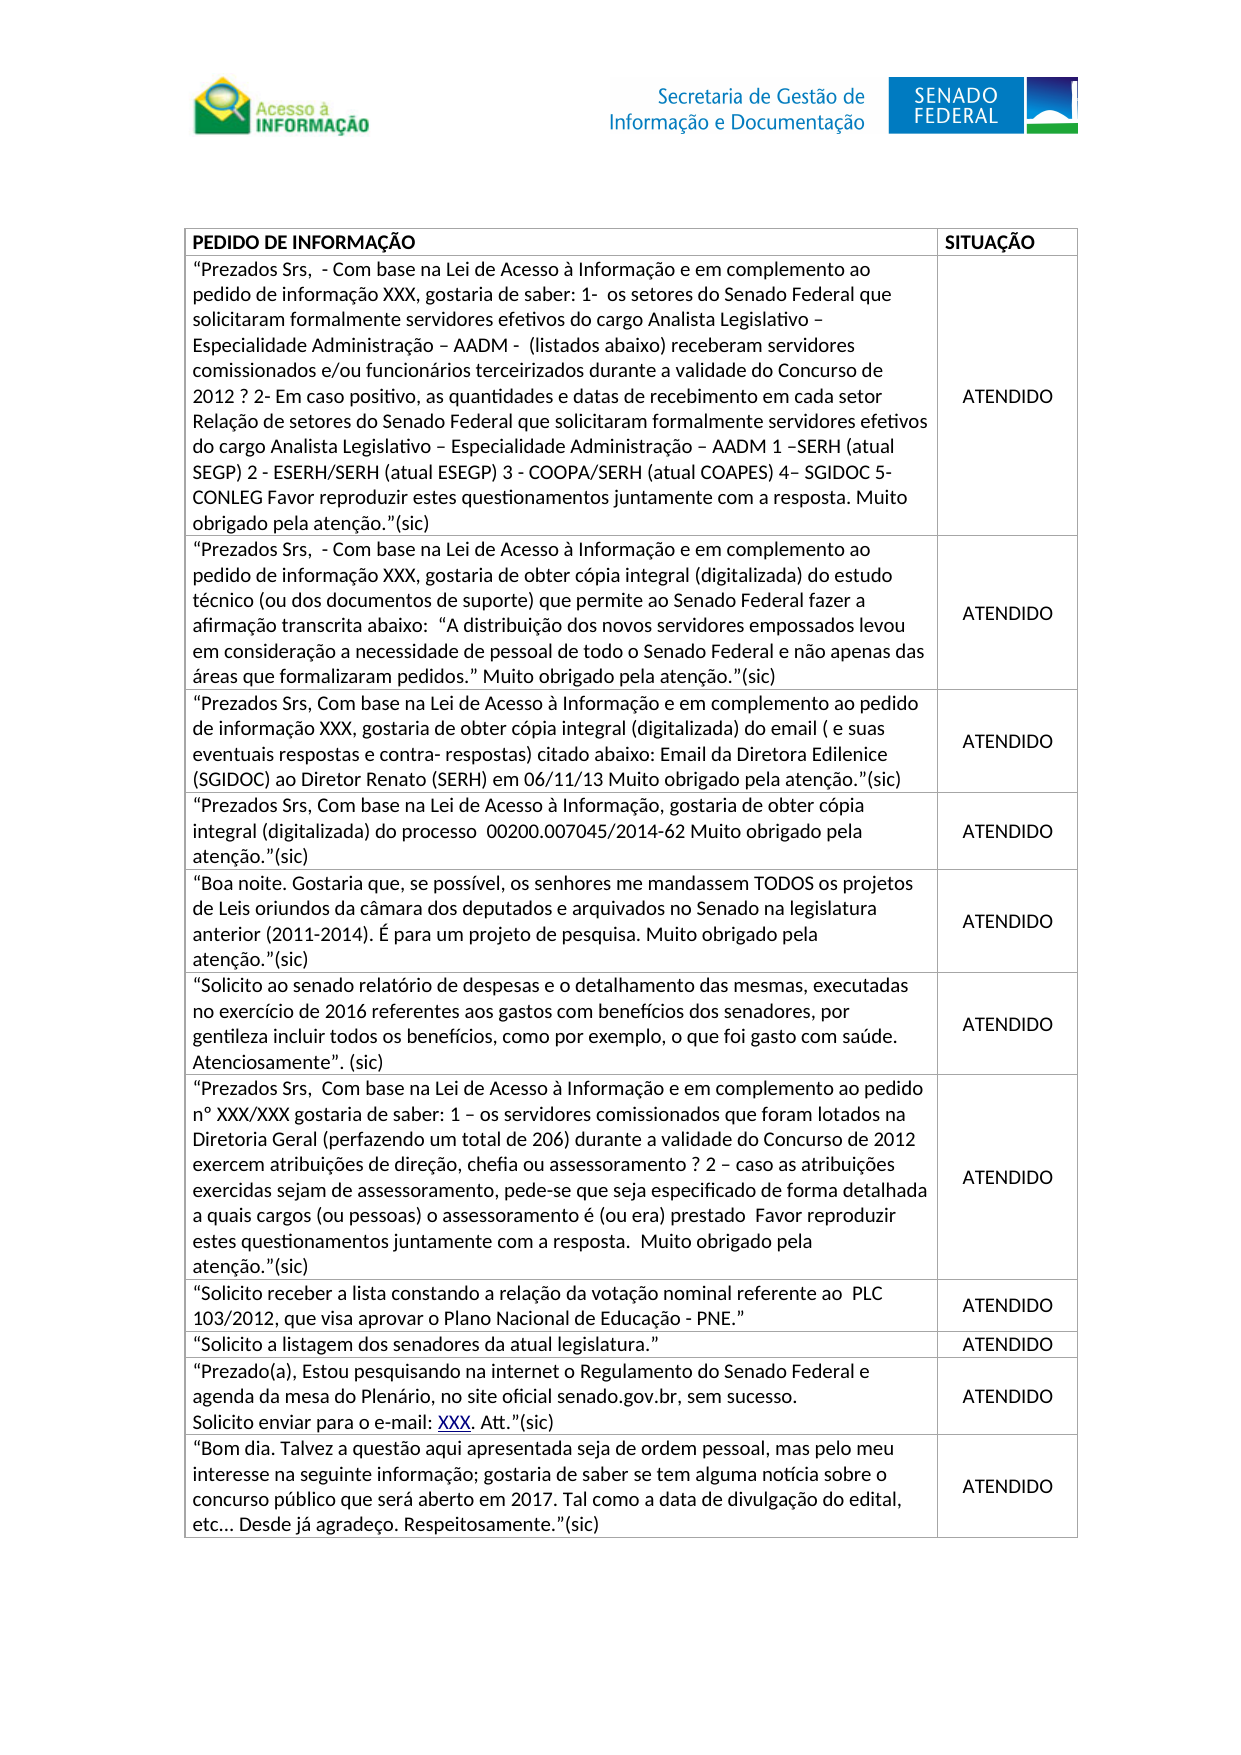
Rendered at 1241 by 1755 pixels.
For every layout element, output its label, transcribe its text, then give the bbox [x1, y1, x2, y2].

table_cell “Prezados Srs, - Com base na Lei de Acesso à Informação e em complemento ao pedido de informação XXX, gostaria de saber: 1- os setores do Senado Federal que solicitaram formalmente servidores efetivos do cargo Analista Legislativo – Especialidade Administração – AADM - (listados abaixo) receberam servidores comissionados e/ou funcionários terceirizados durante a validade do Concurso de 2012 ? 2- Em caso positivo, as quantidades e datas de recebimento em cada setor Relação de setores do Senado Federal que solicitaram formalmente servidores efetivos do cargo Analista Legislativo – Especialidade Administração – AADM 1 –SERH (atual SEGP) 2 - ESERH/SERH (atual ESEGP) 3 - COOPA/SERH (atual COAPES) 4– SGIDOC 5-CONLEG Favor reproduzir estes questionamentos juntamente com a resposta. Muito obrigado pela atenção.”(sic) [186, 256, 937, 535]
table_cell “Prezados Srs, Com base na Lei de Acesso à Informação, gostaria de obter cópia integral (digitalizada) do processo 00200.007045/2014-62 Muito obrigado pela atenção.”(sic) [186, 793, 937, 869]
table_header PEDIDO DE INFORMAÇÃO [186, 229, 937, 255]
table_header SITUAÇÃO [938, 229, 1077, 255]
table_cell “Solicito receber a lista constando a relação da votação nominal referente ao PLC 103/2012, que visa aprovar o Plano Nacional de Educação - PNE.” [186, 1280, 937, 1331]
table_cell “Solicito a listagem dos senadores da atual legislatura.” [186, 1332, 937, 1357]
table_cell “Prezado(a), Estou pesquisando na internet o Regulamento do Senado Federal e agenda da mesa do Plenário, no site oficial senado.gov.br, sem sucesso. Solicito enviar para o e-mail: XXX. Att.”(sic) [186, 1358, 937, 1434]
table_cell “Prezados Srs, - Com base na Lei de Acesso à Informação e em complemento ao pedido de informação XXX, gostaria de obter cópia integral (digitalizada) do estudo técnico (ou dos documentos de suporte) que permite ao Senado Federal fazer a afirmação transcrita abaixo: “A distribuição dos novos servidores empossados levou em consideração a necessidade de pessoal de todo o Senado Federal e não apenas das áreas que formalizaram pedidos.” Muito obrigado pela atenção.”(sic) [186, 536, 937, 689]
table_cell ATENDIDO [938, 1075, 1077, 1279]
table_cell ATENDIDO [938, 870, 1077, 972]
table_cell “Solicito ao senado relatório de despesas e o detalhamento das mesmas, executadas no exercício de 2016 referentes aos gastos com benefícios dos senadores, por gentileza incluir todos os benefícios, como por exemplo, o que foi gasto com saúde. Atenciosamente”. (sic) [186, 973, 937, 1074]
table_cell ATENDIDO [938, 1358, 1077, 1434]
table_cell ATENDIDO [938, 1332, 1077, 1357]
table_cell ATENDIDO [938, 793, 1077, 869]
table_cell ATENDIDO [938, 256, 1077, 535]
table_cell ATENDIDO [938, 1435, 1077, 1537]
table_cell ATENDIDO [938, 1280, 1077, 1331]
table_cell ATENDIDO [938, 536, 1077, 689]
table_cell ATENDIDO [938, 690, 1077, 792]
table_cell “Prezados Srs, Com base na Lei de Acesso à Informação e em complemento ao pedido nº XXX/XXX gostaria de saber: 1 – os servidores comissionados que foram lotados na Diretoria Geral (perfazendo um total de 206) durante a validade do Concurso de 2012 exercem atribuições de direção, chefia ou assessoramento ? 2 – caso as atribuições exercidas sejam de assessoramento, pede-se que seja especificado de forma detalhada a quais cargos (ou pessoas) o assessoramento é (ou era) prestado Favor reproduzir estes questionamentos juntamente com a resposta. Muito obrigado pela atenção.”(sic) [186, 1075, 937, 1279]
table_cell “Boa noite. Gostaria que, se possível, os senhores me mandassem TODOS os projetos de Leis oriundos da câmara dos deputados e arquivados no Senado na legislatura anterior (2011-2014). É para um projeto de pesquisa. Muito obrigado pela atenção.”(sic) [186, 870, 937, 972]
table_cell ATENDIDO [938, 973, 1077, 1074]
table_cell “Prezados Srs, Com base na Lei de Acesso à Informação e em complemento ao pedido de informação XXX, gostaria de obter cópia integral (digitalizada) do email ( e suas eventuais respostas e contra- respostas) citado abaixo: Email da Diretora Edilenice (SGIDOC) ao Diretor Renato (SERH) em 06/11/13 Muito obrigado pela atenção.”(sic) [186, 690, 937, 792]
table_cell “Bom dia. Talvez a questão aqui apresentada seja de ordem pessoal, mas pelo meu interesse na seguinte informação; gostaria de saber se tem alguma notícia sobre o concurso público que será aberto em 2017. Tal como a data de divulgação do edital, etc... Desde já agradeço. Respeitosamente.”(sic) [186, 1435, 937, 1537]
